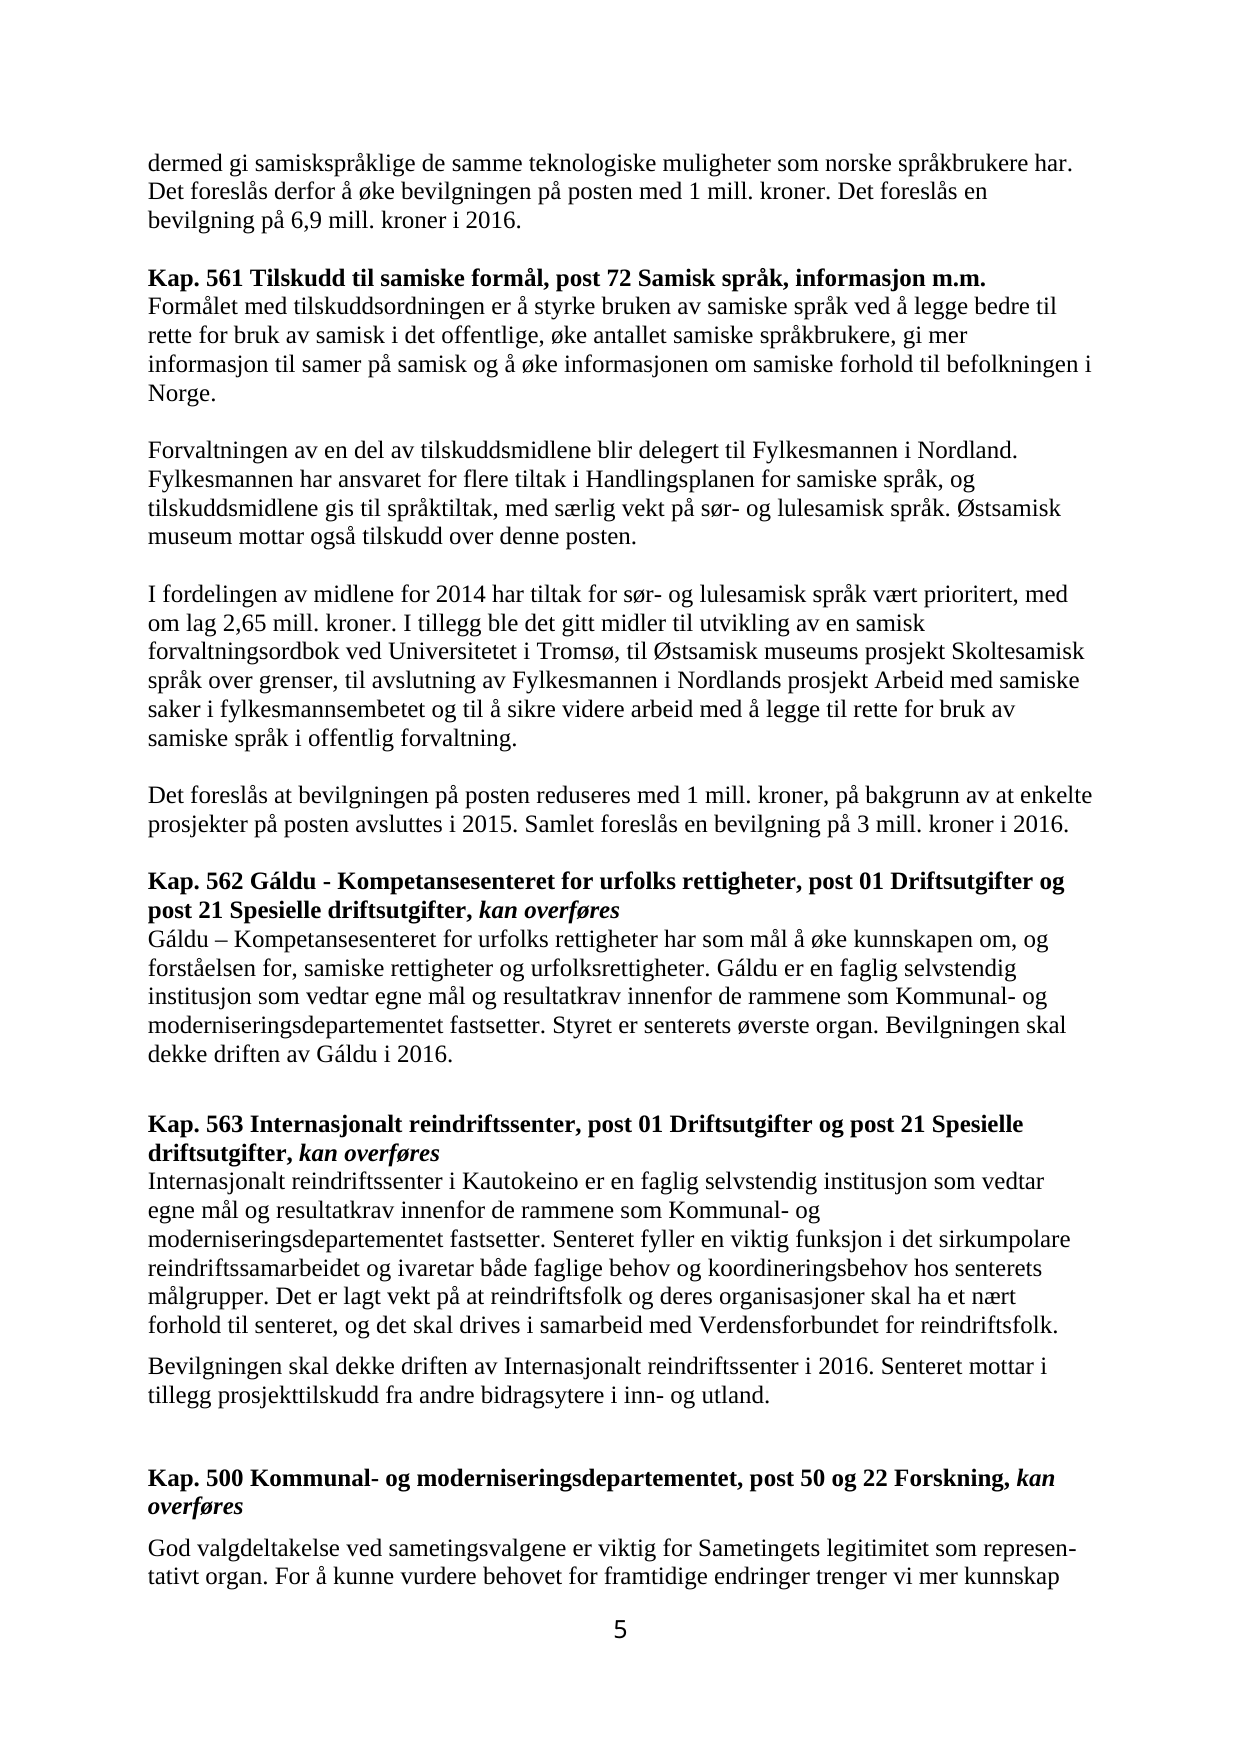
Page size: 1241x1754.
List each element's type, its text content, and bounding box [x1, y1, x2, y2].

text Kap. 500 Kommunal- og moderniseringsdepartementet, post 50 og 22 Forskning, kan overføres [148, 1463, 1093, 1520]
text Formålet med tilskuddsordningen er å styrke bruken av samiske språk ved å legge bedre til rette for bruk av samisk i det offentlige, øke antallet samiske språkbrukere, gi mer informasjon til samer på samisk og å øke informasjonen om samiske forhold til befolkningen i Norge. [148, 291, 1093, 406]
text God valgdeltakelse ved sametingsvalgene er viktig for Sametingets legitimitet som represen­tativt organ. For å kunne vurdere behovet for framtidige endringer trenger vi mer kunnskap [148, 1533, 1093, 1590]
text Bevilgningen skal dekke driften av Internasjonalt reindriftssenter i 2016. Senteret mottar i tillegg prosjekttilskudd fra andre bidragsytere i inn- og utland. [148, 1351, 1093, 1409]
text Forvaltningen av en del av tilskuddsmidlene blir delegert til Fylkesmannen i Nordland. Fylkesmannen har ansvaret for flere tiltak i Handlingsplanen for samiske språk, og tilskuddsmidlene gis til språktiltak, med særlig vekt på sør- og lulesamisk språk. Østsamisk museum mottar også tilskudd over denne posten. [148, 435, 1093, 550]
text Det foreslås at bevilgningen på posten reduseres med 1 mill. kroner, på bakgrunn av at enkelte prosjekter på posten avsluttes i 2015. Samlet foreslås en bevilgning på 3 mill. kroner i 2016. [148, 780, 1093, 838]
text Gáldu – Kompetansesenteret for urfolks rettigheter har som mål å øke kunnskapen om, og forståelsen for, samiske rettigheter og urfolksrettigheter. Gáldu er en faglig selvstendig institusjon som vedtar egne mål og resultatkrav innenfor de rammene som Kommunal- og moderniseringsdepartementet fastsetter. Styret er senterets øverste organ. Bevilgningen skal dekke driften av Gáldu i 2016. [148, 924, 1093, 1068]
text Kap. 563 Internasjonalt reindriftssenter, post 01 Driftsutgifter og post 21 Spesielle driftsutgifter, kan overføres [148, 1109, 1093, 1166]
text Kap. 562 Gáldu - Kompetansesenteret for urfolks rettigheter, post 01 Driftsutgifter og post 21 Spesielle driftsutgifter, kan overføres [148, 866, 1093, 924]
text I fordelingen av midlene for 2014 har tiltak for sør- og lulesamisk språk vært prioritert, med om lag 2,65 mill. kroner. I tillegg ble det gitt midler til utvikling av en samisk forvaltningsordbok ved Universitetet i Tromsø, til Østsamisk museums prosjekt Skoltesamisk språk over grenser, til avslutning av Fylkesmannen i Nordlands prosjekt Arbeid med samiske saker i fylkesmannsembetet og til å sikre videre arbeid med å legge til rette for bruk av samiske språk i offentlig forvaltning. [148, 579, 1093, 751]
text Internasjonalt reindriftssenter i Kautokeino er en faglig selvstendig institusjon som vedtar egne mål og resultatkrav innenfor de rammene som Kommunal- og moderniseringsdepartementet fastsetter. Senteret fyller en viktig funksjon i det sirkumpolare reindriftssamarbeidet og ivaretar både faglige behov og koordineringsbehov hos senterets målgrupper. Det er lagt vekt på at rein­driftsfolk og deres organisasjoner skal ha et nært forhold til senteret, og det skal drives i sam­arbeid med Verdensforbundet for reindriftsfolk. [148, 1166, 1093, 1339]
text dermed gi samiskspråklige de samme teknologiske muligheter som norske språkbrukere har. Det foreslås derfor å øke bevilgningen på posten med 1 mill. kroner. Det foreslås en bevilgning på 6,9 mill. kroner i 2016. [148, 148, 1093, 234]
text Kap. 561 Tilskudd til samiske formål, post 72 Samisk språk, informasjon m.m. [148, 263, 1093, 291]
